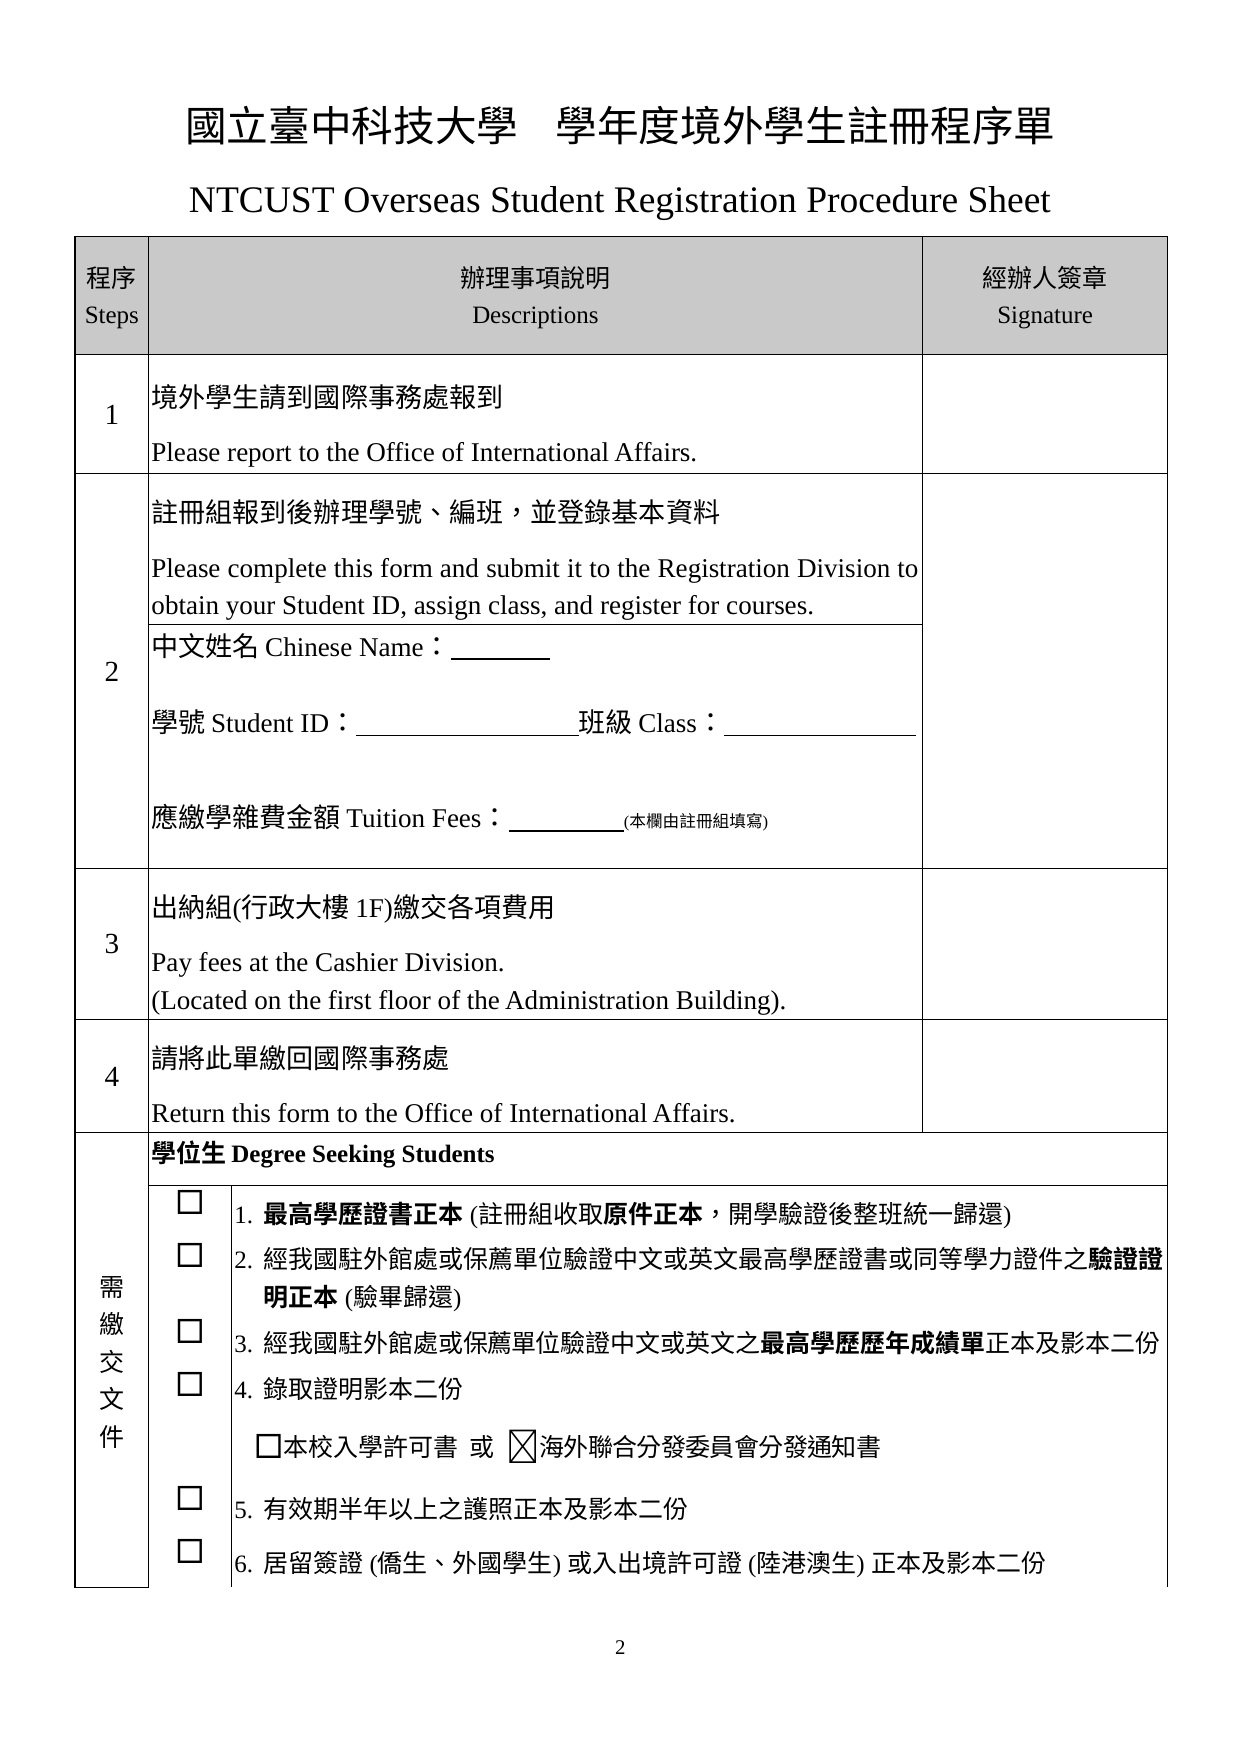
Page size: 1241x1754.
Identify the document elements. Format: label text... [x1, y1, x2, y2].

table_cell 最高學歷證書正本 (註冊組收取原件正本，開學驗證後整班統一歸還) [232, 1186, 1167, 1238]
table_cell  [149, 1481, 231, 1534]
table_cell 經我國駐外館處或保薦單位驗證中文或英文最高學歷證書或同等學力證件之驗證證明正本 (驗畢歸還) [232, 1238, 1167, 1314]
table_cell 1 [76, 355, 148, 472]
table_header 辦理事項說明 Descriptions [149, 237, 922, 354]
table_cell 中文姓名Chinese Name： 學號Student ID： 班級Class： 應繳學雜費金額Tuition Fees： (本欄由註冊組填寫) [149, 625, 922, 867]
table_header 經辦人簽章 Signature [923, 237, 1167, 354]
table_cell 學位生Degree Seeking Students [149, 1133, 1167, 1185]
table_header 程序 Steps [76, 237, 148, 354]
table_cell [923, 869, 1167, 1018]
table_cell [923, 474, 1167, 867]
table_cell  [149, 1238, 231, 1314]
table_cell 境外學生請到國際事務處報到 Please report to the Office of International Affairs. [149, 355, 922, 472]
table_cell 有效期半年以上之護照正本及影本二份 [232, 1481, 1167, 1534]
text NTCUST Overseas Student Registration Procedure Sheet [75, 161, 1165, 236]
table_cell 2 [76, 474, 148, 867]
table_cell 錄取證明影本二份 本校入學許可書 或 海外聯合分發委員會分發通知書 [232, 1368, 1167, 1481]
table_cell [923, 1020, 1167, 1132]
table_cell  [149, 1368, 231, 1481]
table_cell [923, 355, 1167, 472]
table_cell 註冊組報到後辦理學號、編班，並登錄基本資料 Please complete this form and submit it to the Registration Division to obtain your Student ID, assign class, and register for courses. [149, 474, 922, 623]
table_cell 經我國駐外館處或保薦單位驗證中文或英文之最高學歷歷年成績單正本及影本二份 [232, 1314, 1167, 1367]
table_cell  [149, 1186, 231, 1238]
table_cell  [149, 1534, 231, 1587]
text 國立臺中科技大學 學年度境外學生註冊程序單 [75, 86, 1165, 161]
table_cell 3 [76, 869, 148, 1018]
table_cell 出納組(行政大樓1F)繳交各項費用 Pay fees at the Cashier Division. (Located on the first floor of the Administration Building). [149, 869, 922, 1018]
table_cell  [149, 1314, 231, 1367]
table_cell 居留簽證 (僑生、外國學生) 或入出境許可證 (陸港澳生) 正本及影本二份 [232, 1534, 1167, 1587]
table_cell 需 繳 交 文 件 [76, 1133, 148, 1587]
table_cell 4 [76, 1020, 148, 1132]
table_cell 請將此單繳回國際事務處 Return this form to the Office of International Affairs. [149, 1020, 922, 1132]
